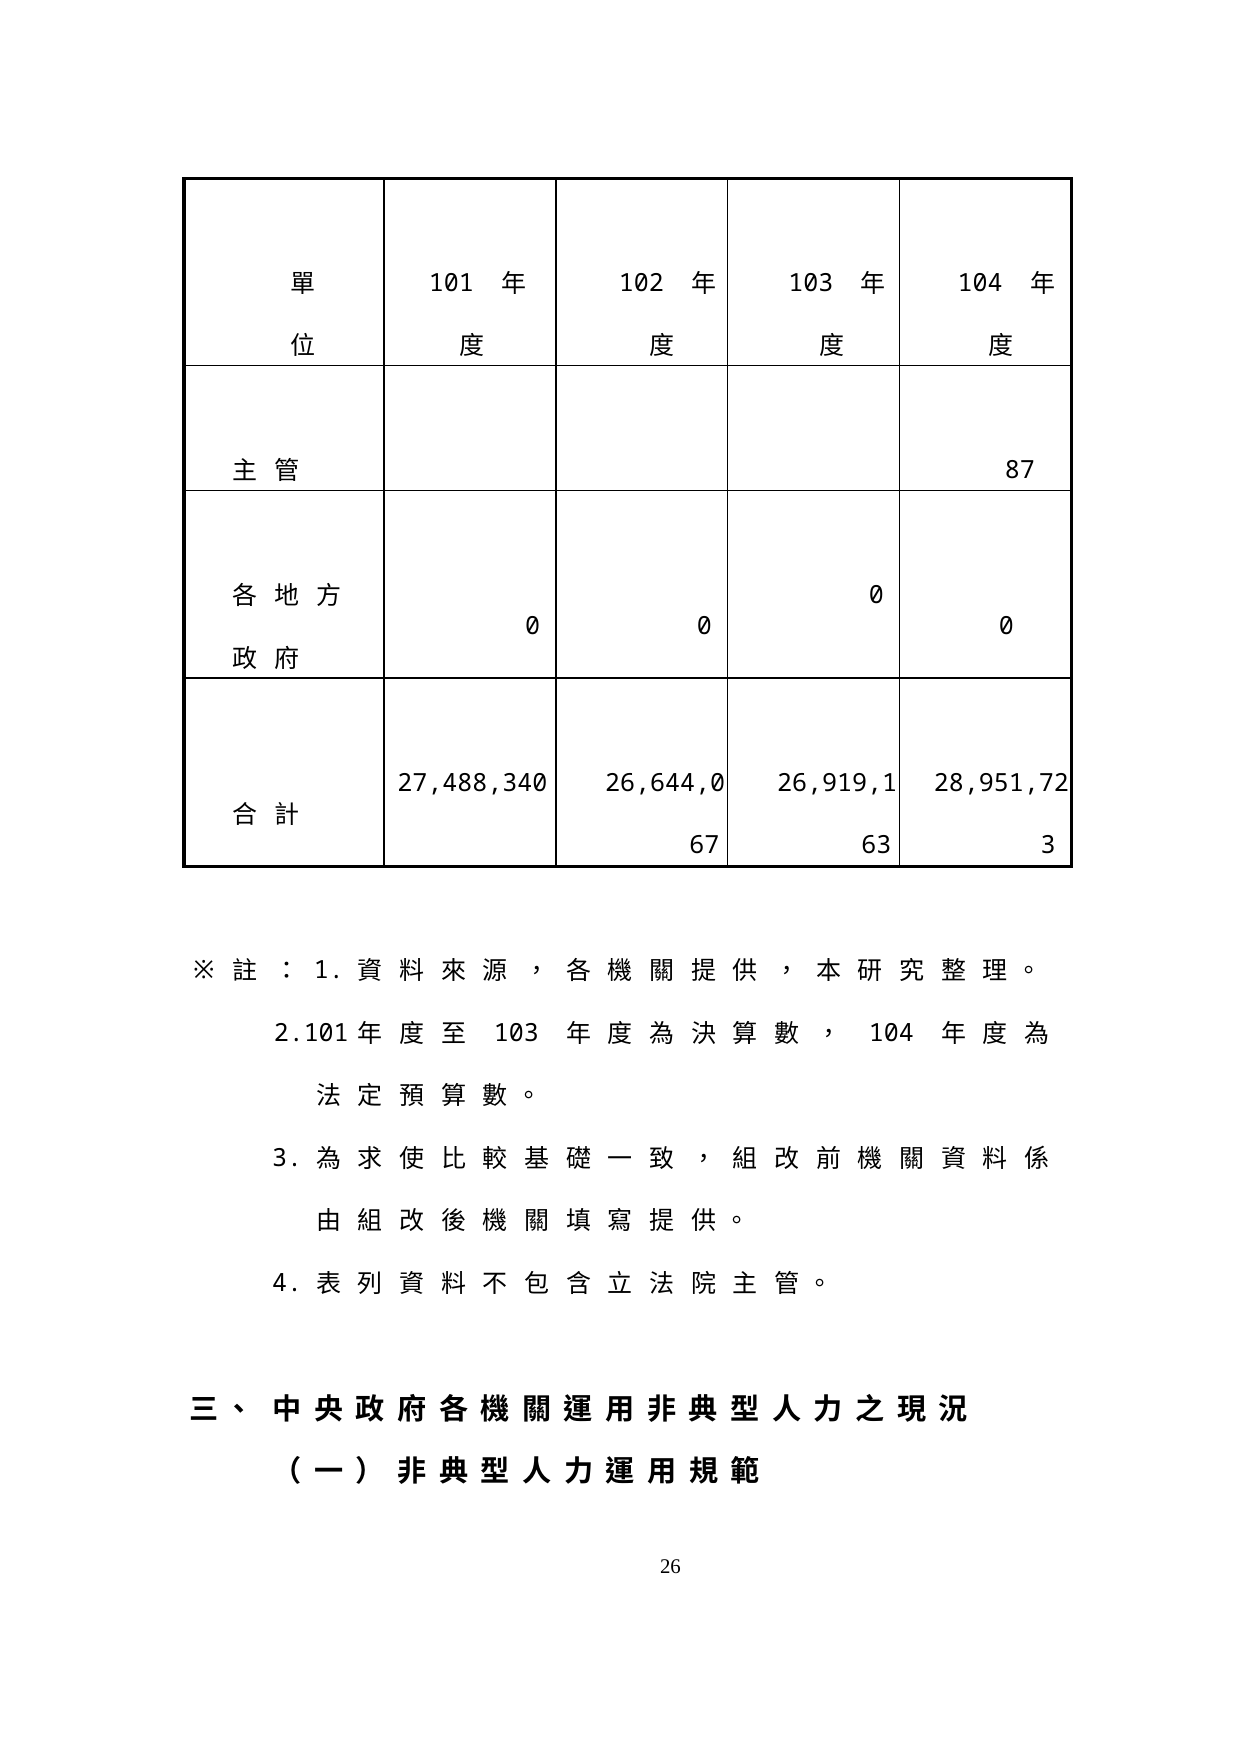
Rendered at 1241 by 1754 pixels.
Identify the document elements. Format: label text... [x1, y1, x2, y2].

table_cell 26,644,067 [557, 679, 727, 865]
text 4.表列資料不包含立法院主管。 [259, 1240, 1058, 1302]
table_cell 0 [385, 491, 555, 677]
table_cell 27,488,340 [385, 679, 555, 865]
table_cell 0 [728, 491, 899, 677]
text （一）非典型人力運用規範 [242, 1427, 1058, 1490]
table_cell [557, 366, 727, 490]
table_header 101年度 [385, 180, 555, 365]
table_header 104年度 [900, 180, 1070, 365]
text 3.為求使比較基礎一致，組改前機關資料係由組改後機關填寫提供。 [259, 1115, 1058, 1240]
table_cell 主管 [186, 366, 383, 490]
table_cell 各地方政府 [186, 491, 383, 677]
table_cell 26,919,163 [728, 679, 899, 865]
table_header 單 位 [186, 180, 383, 365]
text 2.101年度至103年度為決算數，104年度為法定預算數。 [183, 990, 1058, 1115]
text ※註：1.資料來源，各機關提供，本研究整理。 [183, 927, 1058, 990]
table_cell 87 [900, 366, 1070, 490]
table_cell [728, 366, 899, 490]
table_cell 0 [900, 491, 1070, 677]
text 三、中央政府各機關運用非典型人力之現況 [183, 1365, 1058, 1427]
table_cell 28,951,723 [900, 679, 1070, 865]
table_header 103年度 [728, 180, 899, 365]
table_cell 0 [557, 491, 727, 677]
table_header 102年度 [557, 180, 727, 365]
table_cell [385, 366, 555, 490]
table_cell 合計 [186, 679, 383, 865]
